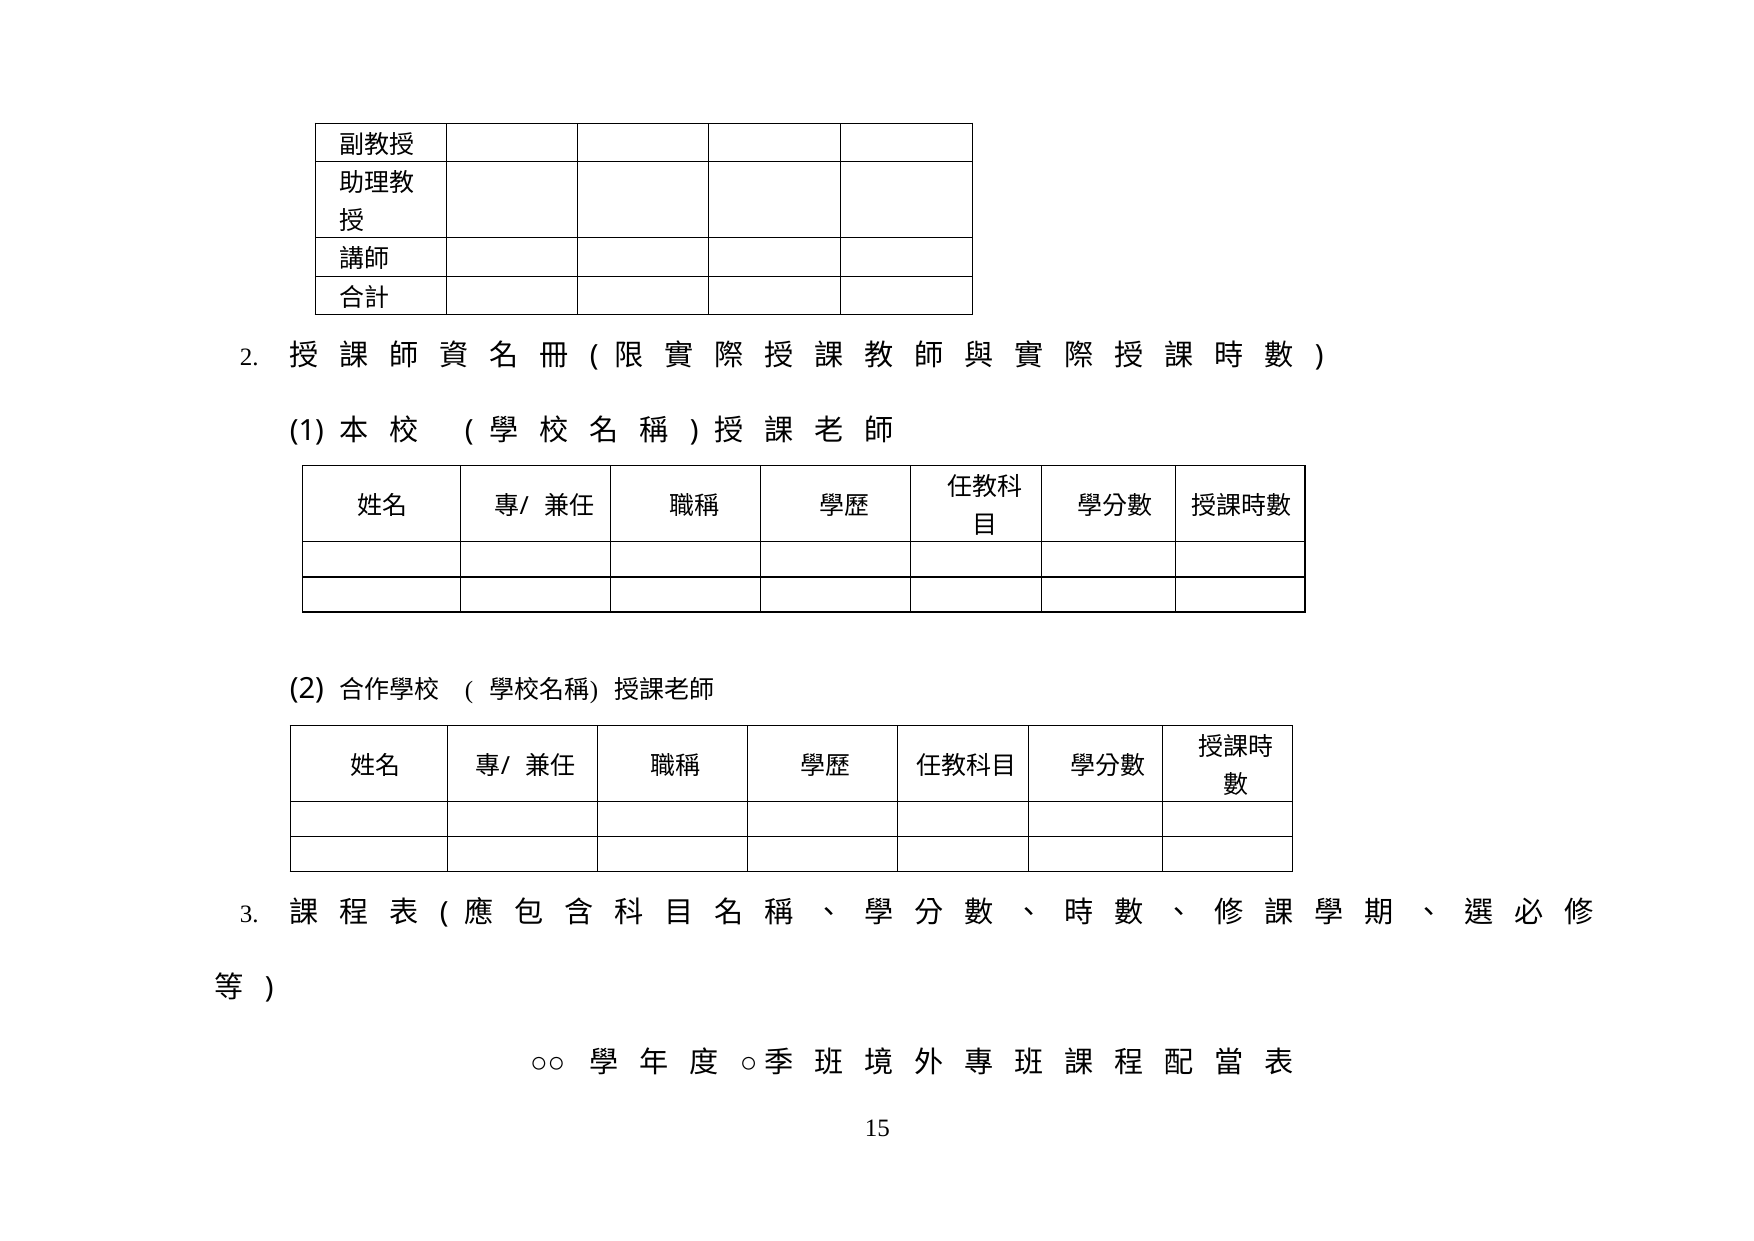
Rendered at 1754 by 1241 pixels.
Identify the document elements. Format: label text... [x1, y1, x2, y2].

table_header 專/兼任 [448, 726, 597, 801]
table_cell [447, 277, 577, 314]
table_header 學歷 [761, 466, 910, 541]
table_cell [448, 837, 597, 871]
table_cell 副教授 [316, 124, 446, 161]
table_cell [898, 802, 1028, 836]
table_cell [447, 162, 577, 237]
list 本校 (學校名稱) 授課老師 [215, 390, 1664, 465]
table_header 職稱 [598, 726, 747, 801]
table_cell [461, 542, 610, 576]
table_cell 助理教授 [316, 162, 446, 237]
table_cell [709, 277, 840, 314]
table_cell [898, 837, 1028, 871]
table_cell [291, 837, 447, 871]
table_cell [761, 542, 910, 576]
table_cell [1029, 837, 1162, 871]
table_cell [291, 802, 447, 836]
table_cell [598, 802, 747, 836]
table_cell [303, 578, 460, 611]
table_cell [303, 542, 460, 576]
table_cell [841, 124, 972, 161]
table_cell [447, 238, 577, 276]
table_cell [1176, 578, 1304, 611]
table_cell [461, 578, 610, 611]
table_cell [841, 162, 972, 237]
table_cell [761, 578, 910, 611]
table_cell [611, 542, 760, 576]
table_cell [1042, 542, 1175, 576]
table_cell [709, 238, 840, 276]
table_cell [911, 542, 1041, 576]
table_cell [447, 124, 577, 161]
table_header 學歷 [748, 726, 897, 801]
table_cell [1176, 542, 1304, 576]
table_cell [578, 124, 708, 161]
table_cell [1163, 802, 1292, 836]
table_header 授課時數 [1176, 466, 1304, 541]
list 合作學校 (學校名稱) 授課老師 [215, 650, 1664, 725]
table_header 任教科目 [911, 466, 1041, 541]
table_header 專/兼任 [461, 466, 610, 541]
table_header 學分數 [1029, 726, 1162, 801]
table_cell [841, 277, 972, 314]
table_header 職稱 [611, 466, 760, 541]
table_cell [748, 802, 897, 836]
table_cell [1042, 578, 1175, 611]
table_header 授課時數 [1163, 726, 1292, 801]
table_cell [1163, 837, 1292, 871]
table_cell [598, 837, 747, 871]
table_cell [748, 837, 897, 871]
table_cell [709, 124, 840, 161]
table_cell [578, 162, 708, 237]
list 課程表(應包含科目名稱、學分數、時數、修課學期、選必修等) [190, 872, 1664, 1022]
text ○○學年度○季班境外專班課程配當表 [89, 1022, 1664, 1097]
table_header 姓名 [291, 726, 447, 801]
table_cell [611, 578, 760, 611]
table_header 任教科目 [898, 726, 1028, 801]
table_cell [578, 238, 708, 276]
table_cell 講師 [316, 238, 446, 276]
table_cell [1029, 802, 1162, 836]
list 授課師資名冊(限實際授課教師與實際授課時數) [190, 315, 1664, 390]
table_cell [578, 277, 708, 314]
table_cell [448, 802, 597, 836]
table_cell [841, 238, 972, 276]
table_cell [709, 162, 840, 237]
table_header 學分數 [1042, 466, 1175, 541]
table_header 姓名 [303, 466, 460, 541]
table_cell 合計 [316, 277, 446, 314]
table_cell [911, 578, 1041, 611]
